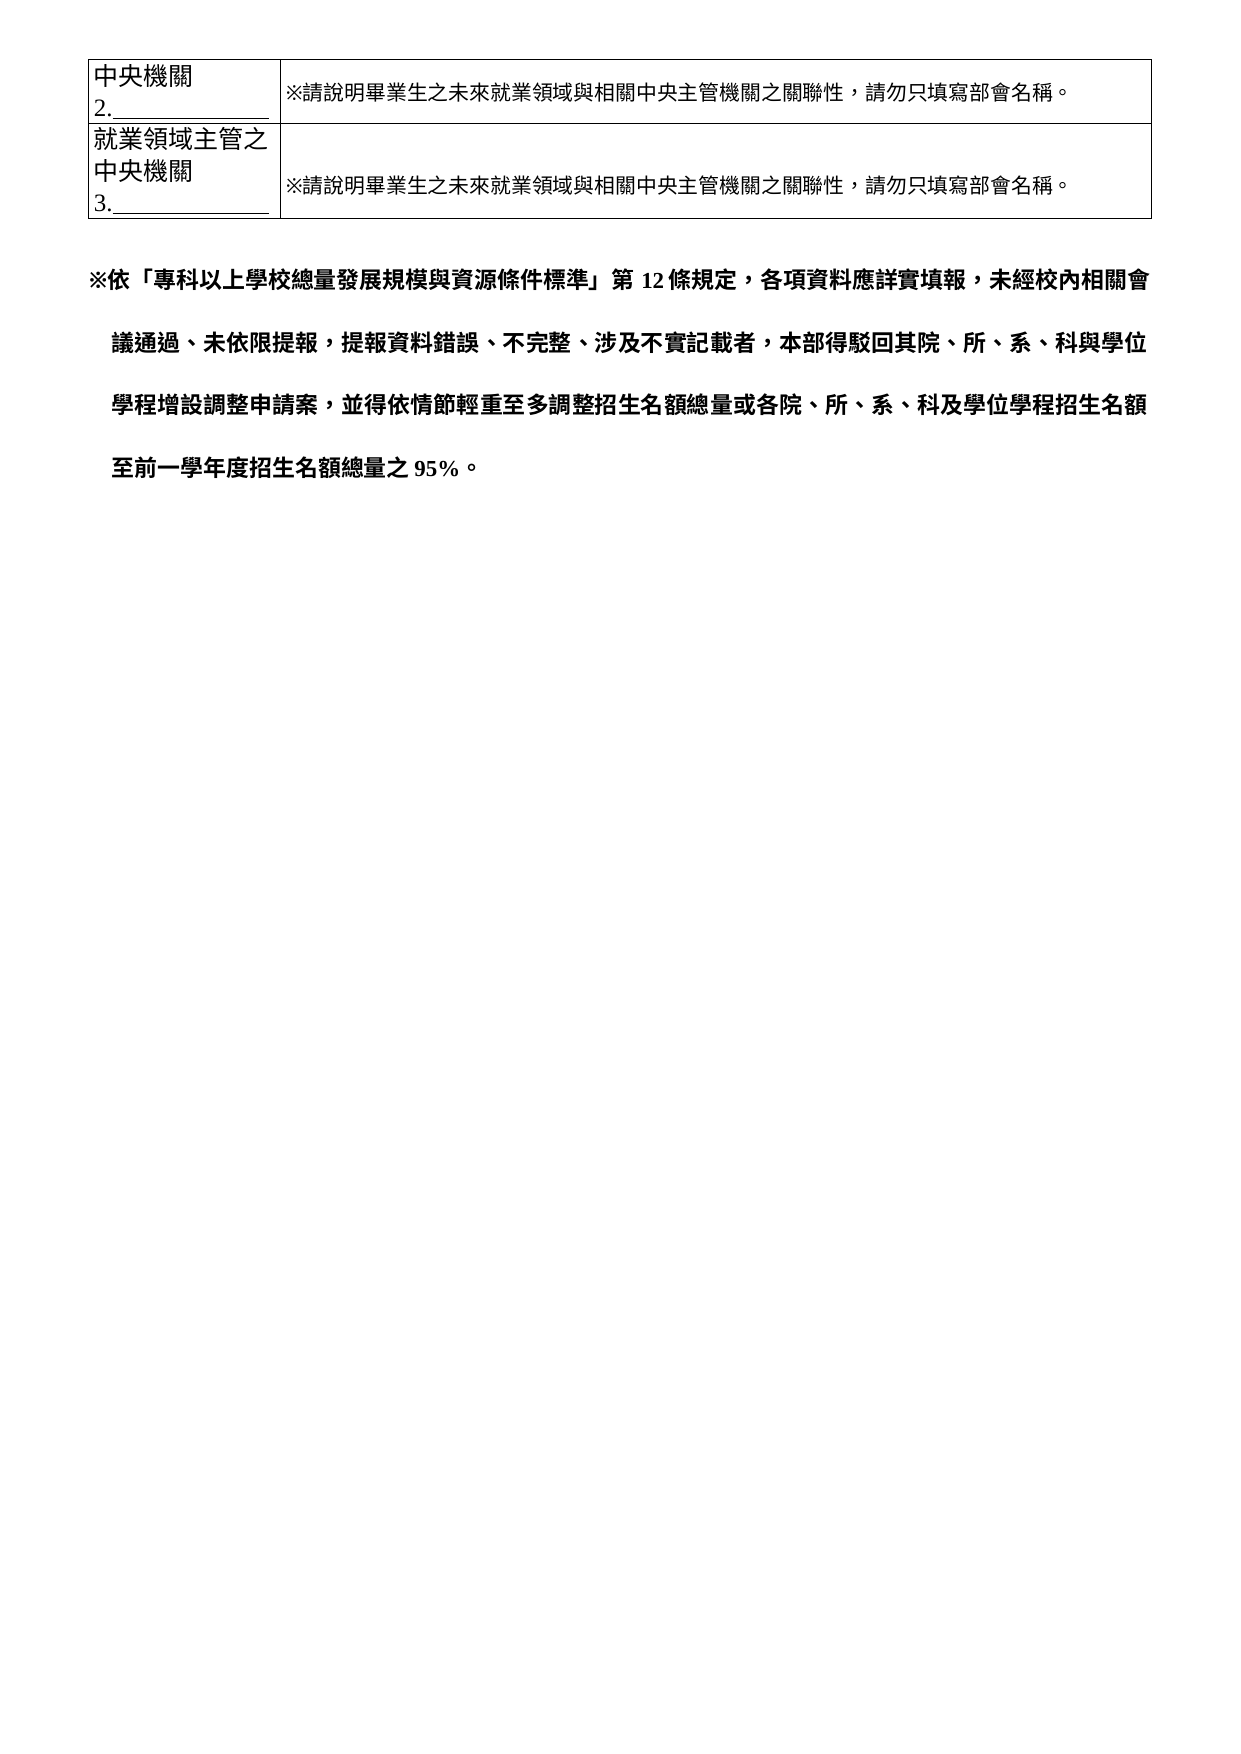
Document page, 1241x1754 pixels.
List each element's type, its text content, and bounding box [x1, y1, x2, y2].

table_cell 就業領域主管之中央機關 3. [89, 124, 280, 217]
text ※依「專科以上學校總量發展規模與資源條件標準」第12條規定，各項資料應詳實填報，未經校內相關會議通過、未依限提報，提報資料錯誤、不完整、涉及不實記載者，本部得駁回其院、所、系、科與學位學程增設調整申請案，並得依情節輕重至多調整招生名額總量或各院、所、系、科及學位學程招生名額至前一學年度招生名額總量之95%。 [89, 237, 1152, 487]
table_cell 中央機關 2. [89, 60, 280, 123]
table_cell ※請說明畢業生之未來就業領域與相關中央主管機關之關聯性，請勿只填寫部會名稱。 [281, 60, 1151, 123]
table_cell ※請說明畢業生之未來就業領域與相關中央主管機關之關聯性，請勿只填寫部會名稱。 [281, 124, 1151, 217]
